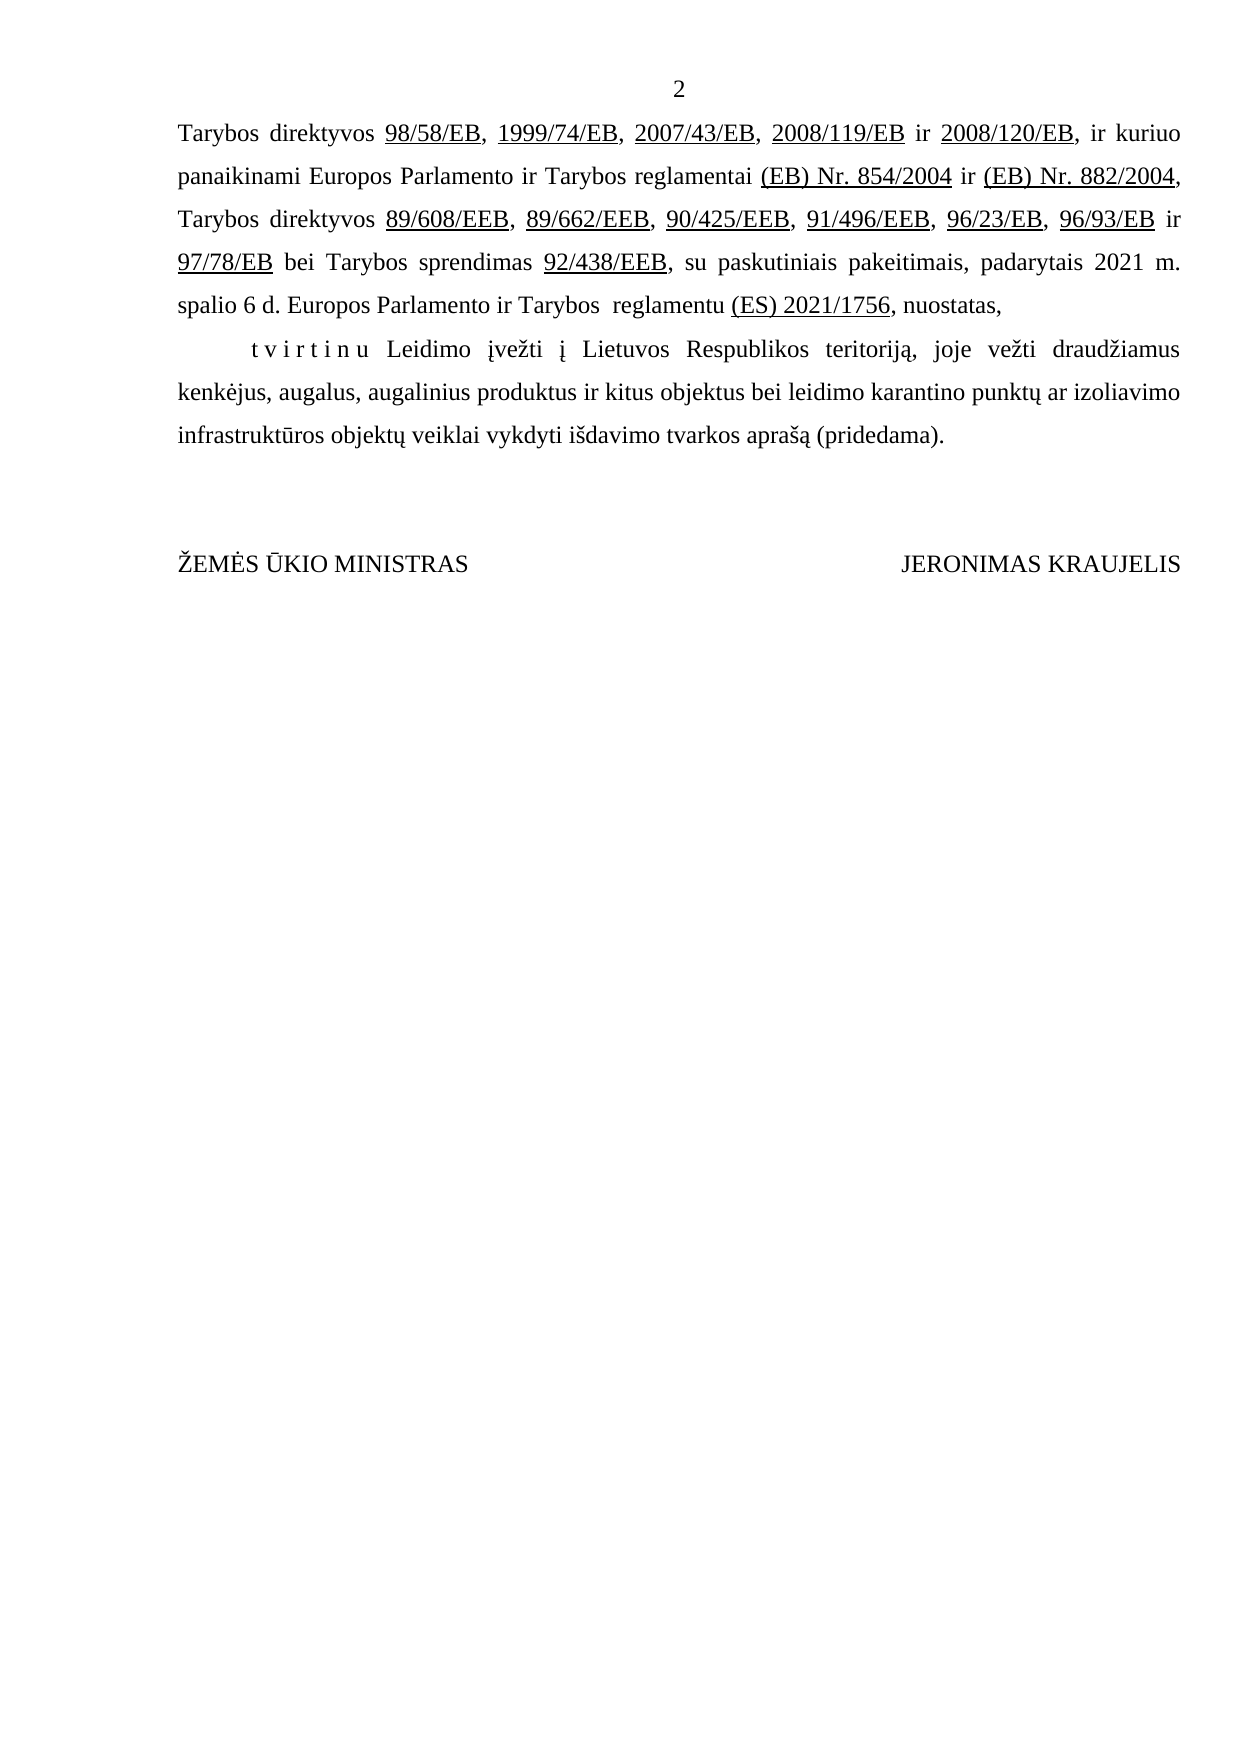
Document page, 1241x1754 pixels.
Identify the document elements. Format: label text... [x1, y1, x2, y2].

text Tarybos direktyvos 98/58/EB, 1999/74/EB, 2007/43/EB, 2008/119/EB ir 2008/120/EB, ir kuriuo panaikinami Europos Parlamento ir Tarybos reglamentai (EB) Nr. 854/2004 ir (EB) Nr. 882/2004, Tarybos direktyvos 89/608/EEB, 89/662/EEB, 90/425/EEB, 91/496/EEB, 96/23/EB, 96/93/EB ir 97/78/EB bei Tarybos sprendimas 92/438/EEB, su paskutiniais pakeitimais, padarytais 2021 m. spalio 6 d. Europos Parlamento ir Tarybos reglamentu (ES) 2021/1756, nuostatas, [177, 118, 1181, 319]
text tvirtinu Leidimo įvežti į Lietuvos Respublikos teritoriją, joje vežti draudžiamus kenkėjus, augalus, augalinius produktus ir kitus objektus bei leidimo karantino punktų ar izoliavimo infrastruktūros objektų veiklai vykdyti išdavimo tvarkos aprašą (pridedama). [177, 334, 1181, 449]
text ŽEMĖS ŪKIO MINISTRAS JERONIMAS KRAUJELIS [177, 549, 1181, 578]
